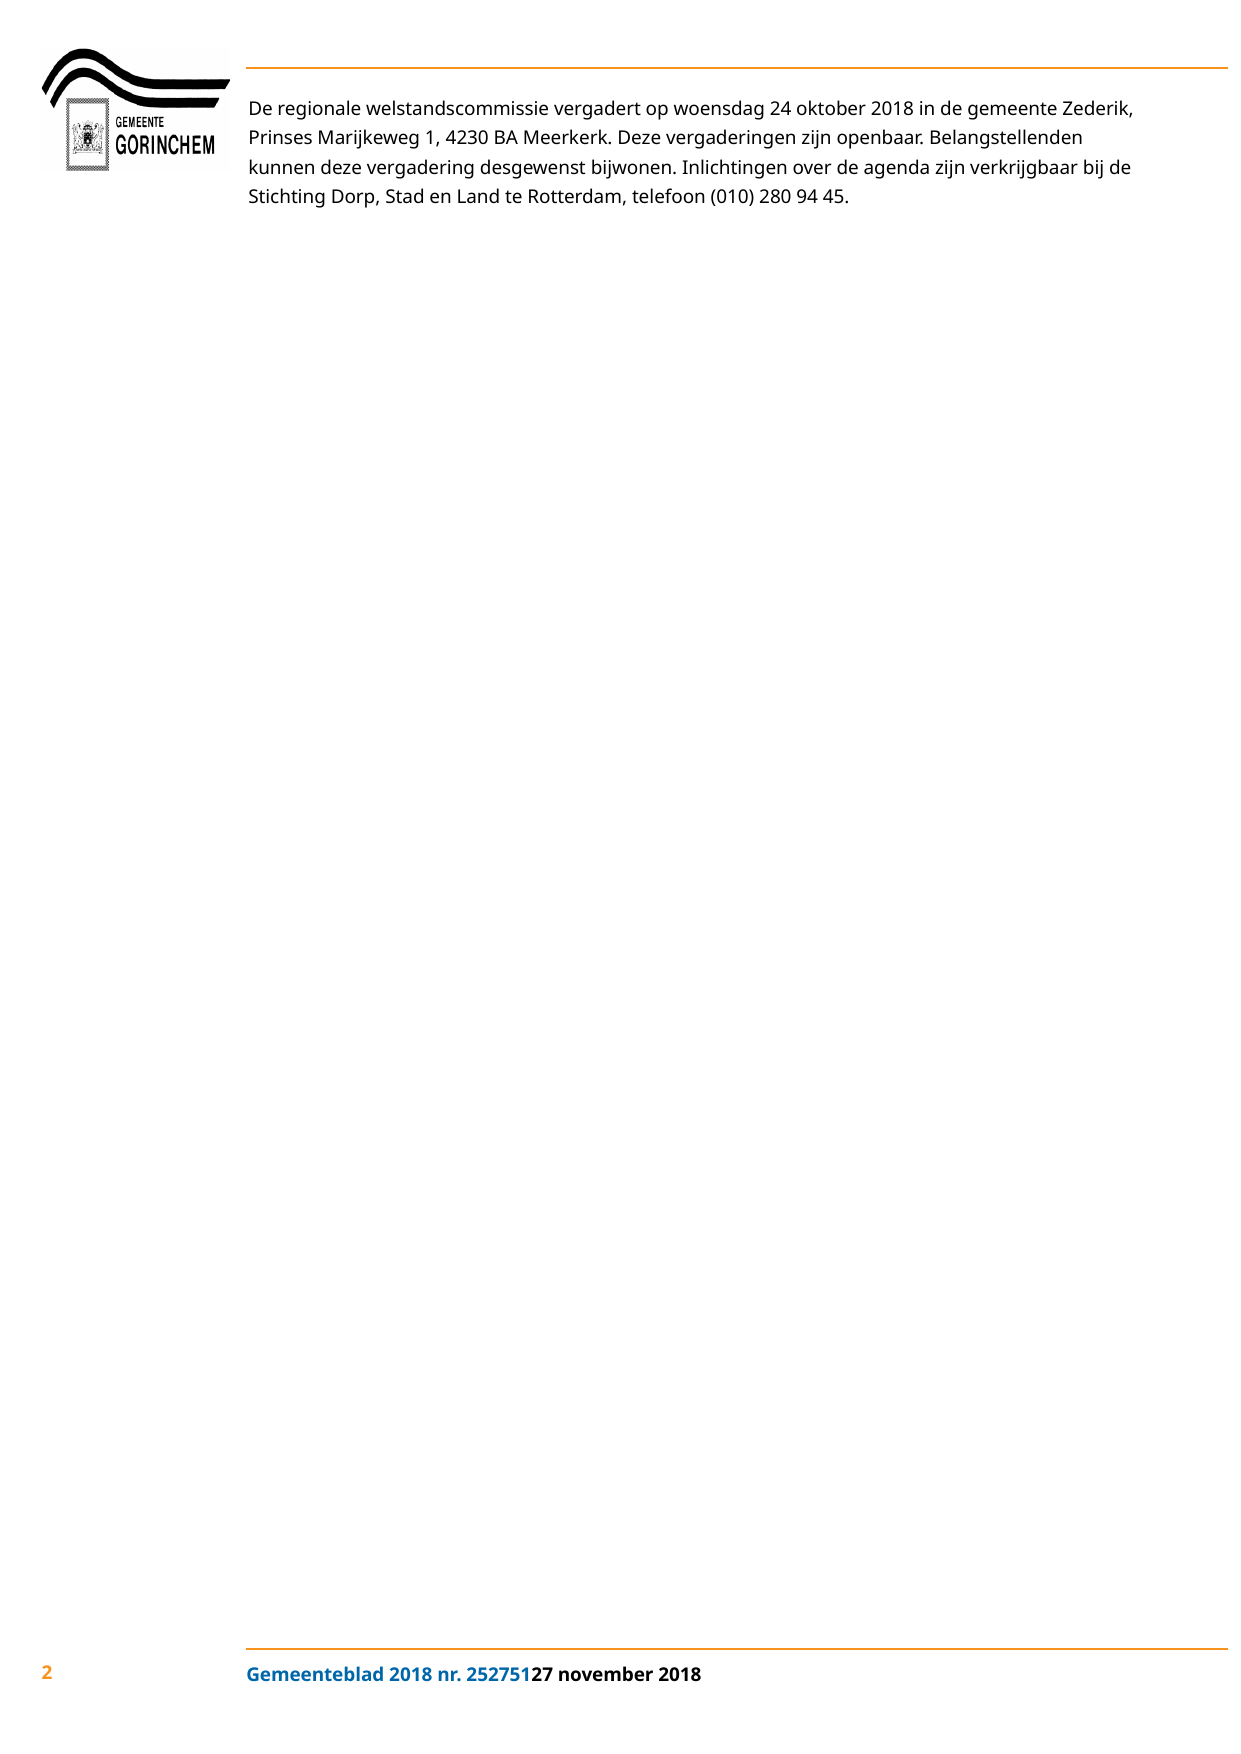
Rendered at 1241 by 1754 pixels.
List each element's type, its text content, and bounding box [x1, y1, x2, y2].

text De regionale welstandscommissie vergadert op woensdag 24 oktober 2018 in de gemeente Zederik, Prinses Marijkeweg 1, 4230 BA Meerkerk. Deze vergaderingen zijn openbaar. Belangstellenden kunnen deze vergadering desgewenst bijwonen. Inlichtingen over de agenda zijn verkrijgbaar bij de Stichting Dorp, Stad en Land te Rotterdam, telefoon (010) 280 94 45. [248, 95, 1152, 209]
picture [41, 47, 231, 172]
